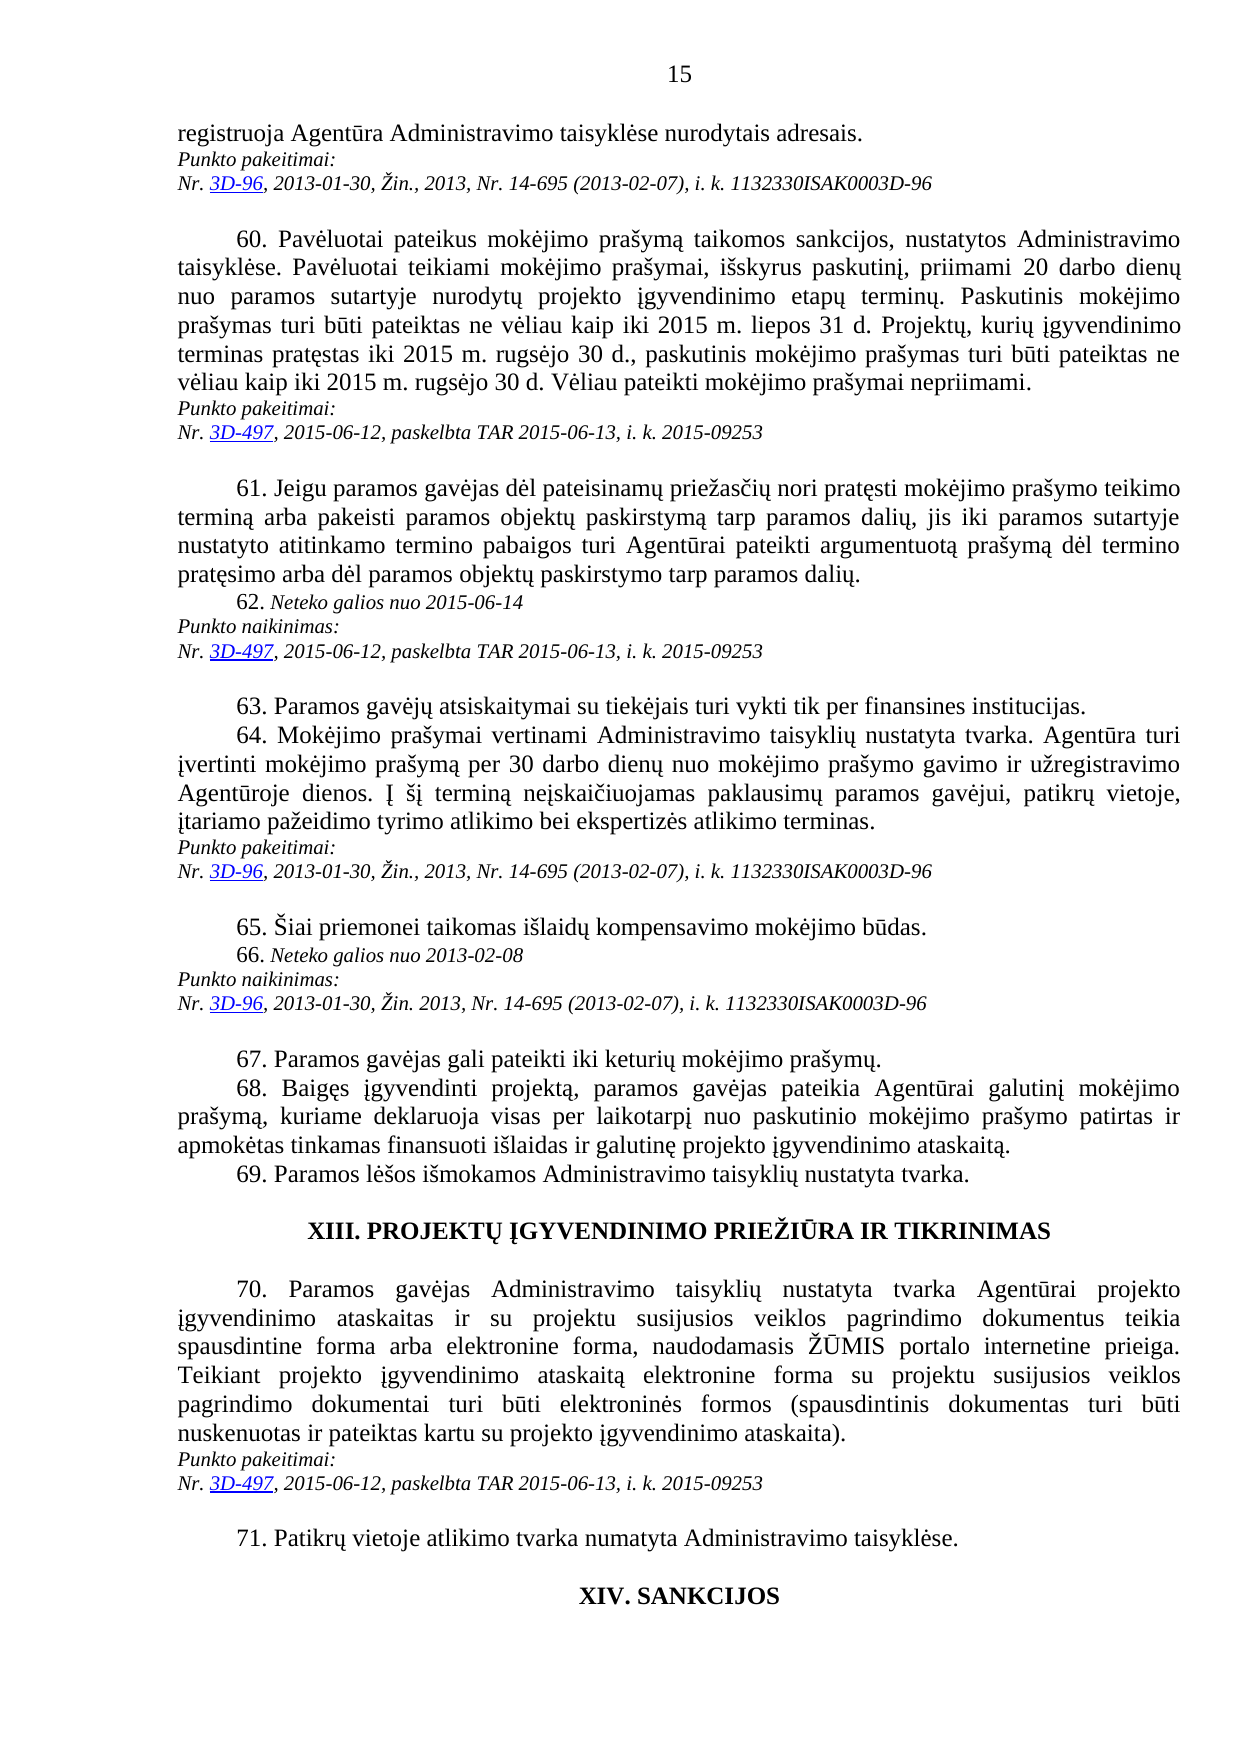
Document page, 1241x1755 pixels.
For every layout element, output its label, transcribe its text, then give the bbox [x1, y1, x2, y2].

text Nr. 3D-96, 2013-01-30, Žin., 2013, Nr. 14-695 (2013-02-07), i. k. 1132330ISAK0003D-96 [177, 171, 1181, 195]
text 62. Neteko galios nuo 2015-06-14 [177, 588, 1181, 614]
text Punkto pakeitimai: [177, 396, 1181, 420]
text Nr. 3D-497, 2015-06-12, paskelbta TAR 2015-06-13, i. k. 2015-09253 [177, 1471, 1181, 1494]
text Punkto pakeitimai: [177, 1446, 1181, 1471]
text Punkto pakeitimai: [177, 147, 1181, 171]
text 63. Paramos gavėjų atsiskaitymai su tiekėjais turi vykti tik per finansines institucijas. [177, 691, 1181, 720]
text registruoja Agentūra Administravimo taisyklėse nurodytais adresais. [177, 118, 1181, 147]
text 60. Pavėluotai pateikus mokėjimo prašymą taikomos sankcijos, nustatytos Administravimo taisyklėse. Pavėluotai teikiami mokėjimo prašymai, išskyrus paskutinį, priimami 20 darbo dienų nuo paramos sutartyje nurodytų projekto įgyvendinimo etapų terminų. Paskutinis mokėjimo prašymas turi būti pateiktas ne vėliau kaip iki 2015 m. liepos 31 d. Projektų, kurių įgyvendinimo terminas pratęstas iki 2015 m. rugsėjo 30 d., paskutinis mokėjimo prašymas turi būti pateiktas ne vėliau kaip iki 2015 m. rugsėjo 30 d. Vėliau pateikti mokėjimo prašymai nepriimami. [177, 224, 1181, 396]
text Nr. 3D-497, 2015-06-12, paskelbta TAR 2015-06-13, i. k. 2015-09253 [177, 420, 1181, 444]
text 68. Baigęs įgyvendinti projektą, paramos gavėjas pateikia Agentūrai galutinį mokėjimo prašymą, kuriame deklaruoja visas per laikotarpį nuo paskutinio mokėjimo prašymo patirtas ir apmokėtas tinkamas finansuoti išlaidas ir galutinę projekto įgyvendinimo ataskaitą. [177, 1073, 1181, 1159]
text Punkto naikinimas: [177, 967, 1181, 991]
text XIV. SANKCIJOS [177, 1581, 1181, 1609]
text 71. Patikrų vietoje atlikimo tvarka numatyta Administravimo taisyklėse. [177, 1523, 1181, 1552]
text 61. Jeigu paramos gavėjas dėl pateisinamų priežasčių nori pratęsti mokėjimo prašymo teikimo terminą arba pakeisti paramos objektų paskirstymą tarp paramos dalių, jis iki paramos sutartyje nustatyto atitinkamo termino pabaigos turi Agentūrai pateikti argumentuotą prašymą dėl termino pratęsimo arba dėl paramos objektų paskirstymo tarp paramos dalių. [177, 473, 1181, 588]
text 70. Paramos gavėjas Administravimo taisyklių nustatyta tvarka Agentūrai projekto įgyvendinimo ataskaitas ir su projektu susijusios veiklos pagrindimo dokumentus teikia spausdintine forma arba elektronine forma, naudodamasis ŽŪMIS portalo internetine prieiga. Teikiant projekto įgyvendinimo ataskaitą elektronine forma su projektu susijusios veiklos pagrindimo dokumentai turi būti elektroninės formos (spausdintinis dokumentas turi būti nuskenuotas ir pateiktas kartu su projekto įgyvendinimo ataskaita). [177, 1274, 1181, 1446]
text 65. Šiai priemonei taikomas išlaidų kompensavimo mokėjimo būdas. [177, 912, 1181, 941]
text 69. Paramos lėšos išmokamos Administravimo taisyklių nustatyta tvarka. [177, 1159, 1181, 1188]
text 67. Paramos gavėjas gali pateikti iki keturių mokėjimo prašymų. [177, 1044, 1181, 1073]
text Nr. 3D-497, 2015-06-12, paskelbta TAR 2015-06-13, i. k. 2015-09253 [177, 638, 1181, 663]
text Nr. 3D-96, 2013-01-30, Žin. 2013, Nr. 14-695 (2013-02-07), i. k. 1132330ISAK0003D-96 [177, 991, 1181, 1015]
text 66. Neteko galios nuo 2013-02-08 [177, 941, 1181, 967]
text Punkto pakeitimai: [177, 835, 1181, 859]
text XIII. PROJEKTŲ ĮGYVENDINIMO PRIEŽIŪRA IR TIKRINIMAS [177, 1216, 1181, 1245]
text Punkto naikinimas: [177, 614, 1181, 638]
text Nr. 3D-96, 2013-01-30, Žin., 2013, Nr. 14-695 (2013-02-07), i. k. 1132330ISAK0003D-96 [177, 859, 1181, 883]
text 64. Mokėjimo prašymai vertinami Administravimo taisyklių nustatyta tvarka. Agentūra turi įvertinti mokėjimo prašymą per 30 darbo dienų nuo mokėjimo prašymo gavimo ir užregistravimo Agentūroje dienos. Į šį terminą neįskaičiuojamas paklausimų paramos gavėjui, patikrų vietoje, įtariamo pažeidimo tyrimo atlikimo bei ekspertizės atlikimo terminas. [177, 720, 1181, 835]
